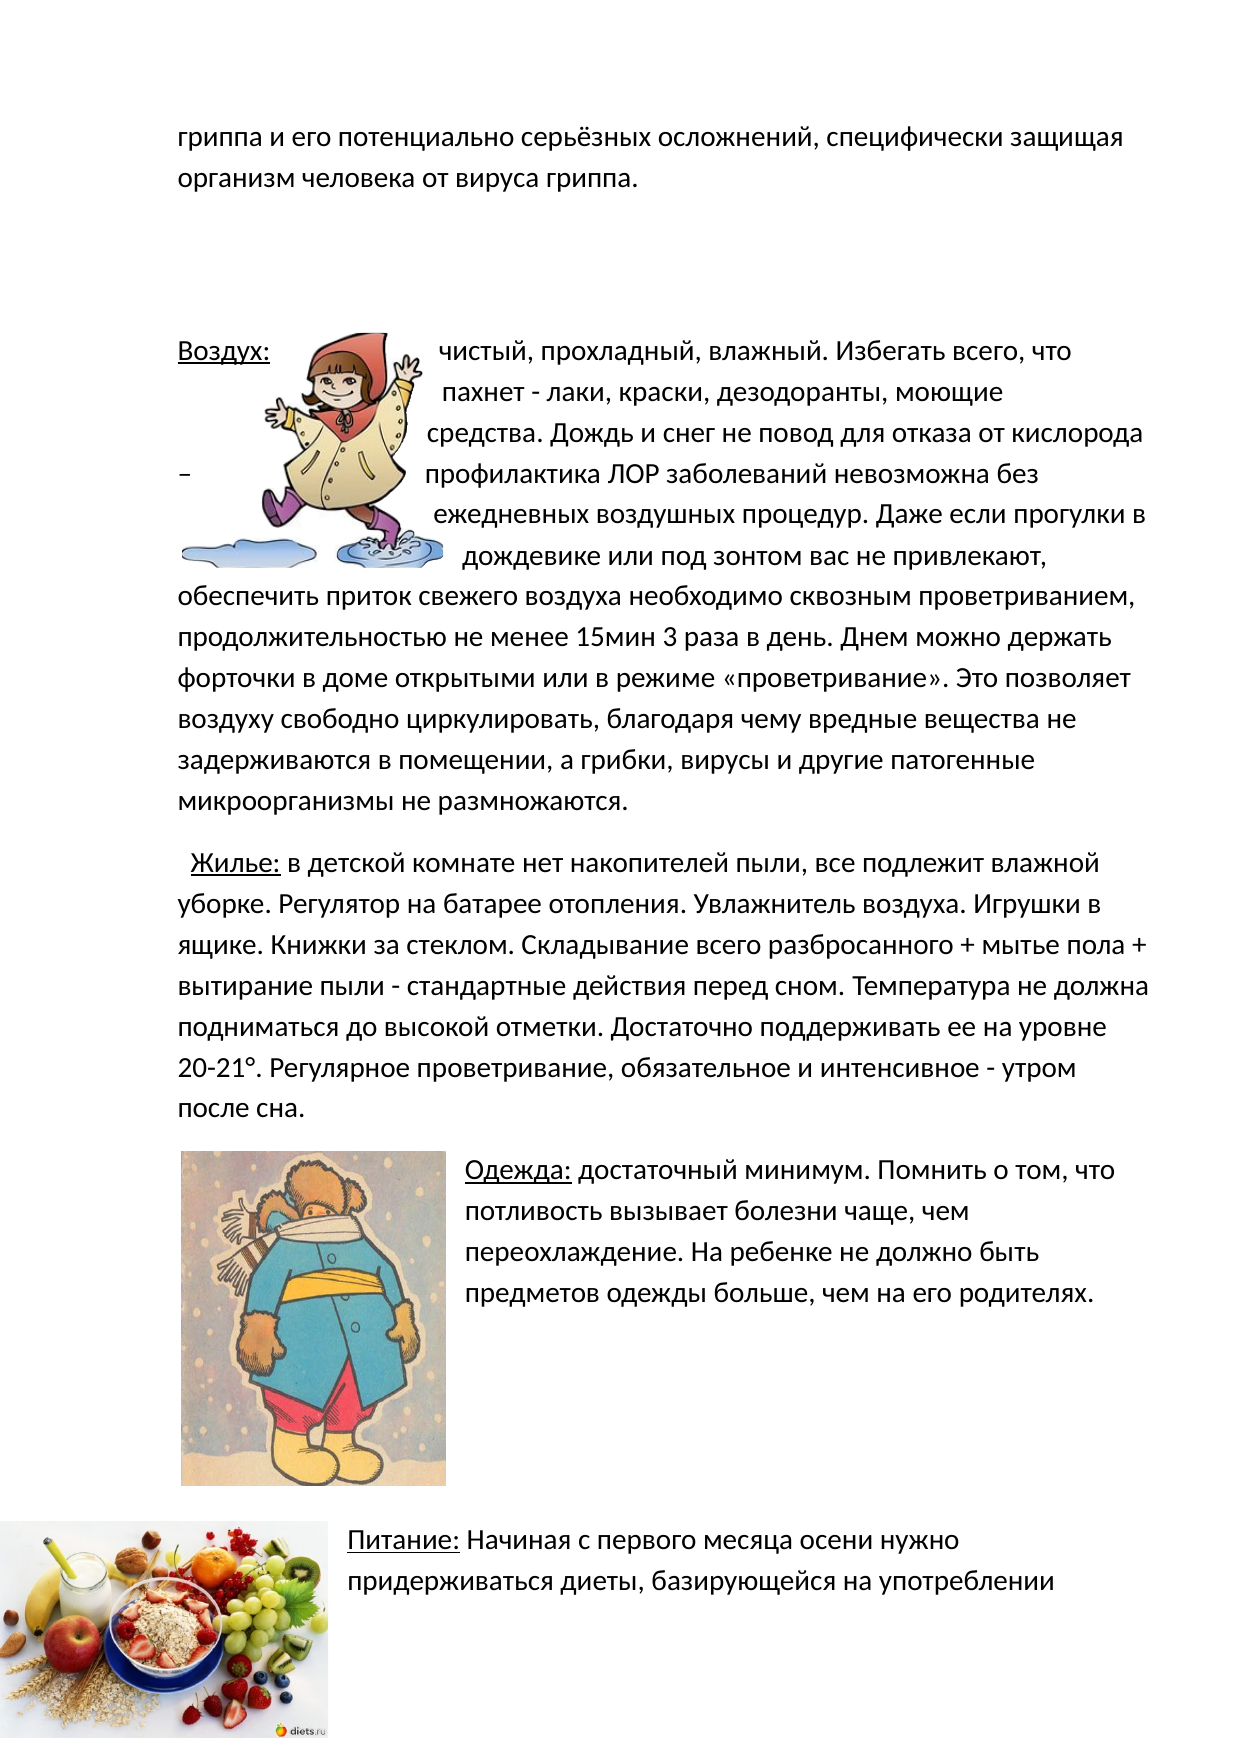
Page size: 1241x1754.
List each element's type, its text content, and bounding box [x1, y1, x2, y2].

picture [201, 1065, 207, 1075]
picture [0, 1048, 390, 1596]
text Питание: Начиная с первого месяца осени нужно придерживаться диеты, базирующейся на употреблении витаминных продуктов и необходимых микроэлементов. В это время в рационе должны присутствовать: [329, 1378, 1152, 1536]
text — свежие овощи и фрукты; [177, 1562, 1152, 1598]
text Одежда: достаточный минимум. Помнить о том, что потливость вызывает болезни чаще, чем переохлаждение. На ребенке не должно быть предметов одежды больше, чем на его родителях. [390, 1049, 1152, 1166]
picture [181, 1060, 193, 1075]
picture [181, 1146, 189, 1156]
picture [382, 1110, 390, 1115]
picture [182, 230, 444, 466]
picture [181, 1106, 189, 1115]
text Воздух: чистый, прохладный, влажный. Избегать всего, что пахнет - лаки, краски, дезодоранты, моющие средства. Дождь и снег не повод для отказа от кислорода – профилактика ЛОР заболеваний невозможна без ежедневных воздушных процедур. Даже если прогулки в дождевике или под зонтом вас не привлекают, обеспечить приток свежего воздуха необходимо сквозным проветриванием, продолжительностью не менее 15мин 3 раза в день. Днем можно держать форточки в доме открытыми или в режиме «проветривание». Это позволяет воздуху свободно циркулировать, благодаря чему вредные вещества не задерживаются в помещении, а грибки, вирусы и другие патогенные микроорганизмы не размножаются. [177, 229, 1152, 715]
text Жилье: в детской комнате нет накопителей пыли, все подлежит влажной уборке. Регулятор на батарее отопления. Увлажнитель воздуха. Игрушки в ящике. Книжки за стеклом. Складывание всего разбросанного + мытье пола + вытирание пыли - стандартные действия перед сном. Температура не должна подниматься до высокой отметки. Достаточно поддерживать ее на уровне 20-21°. Регулярное проветривание, обязательное и интенсивное - утром после сна. [177, 741, 1152, 1022]
picture [251, 1065, 257, 1075]
